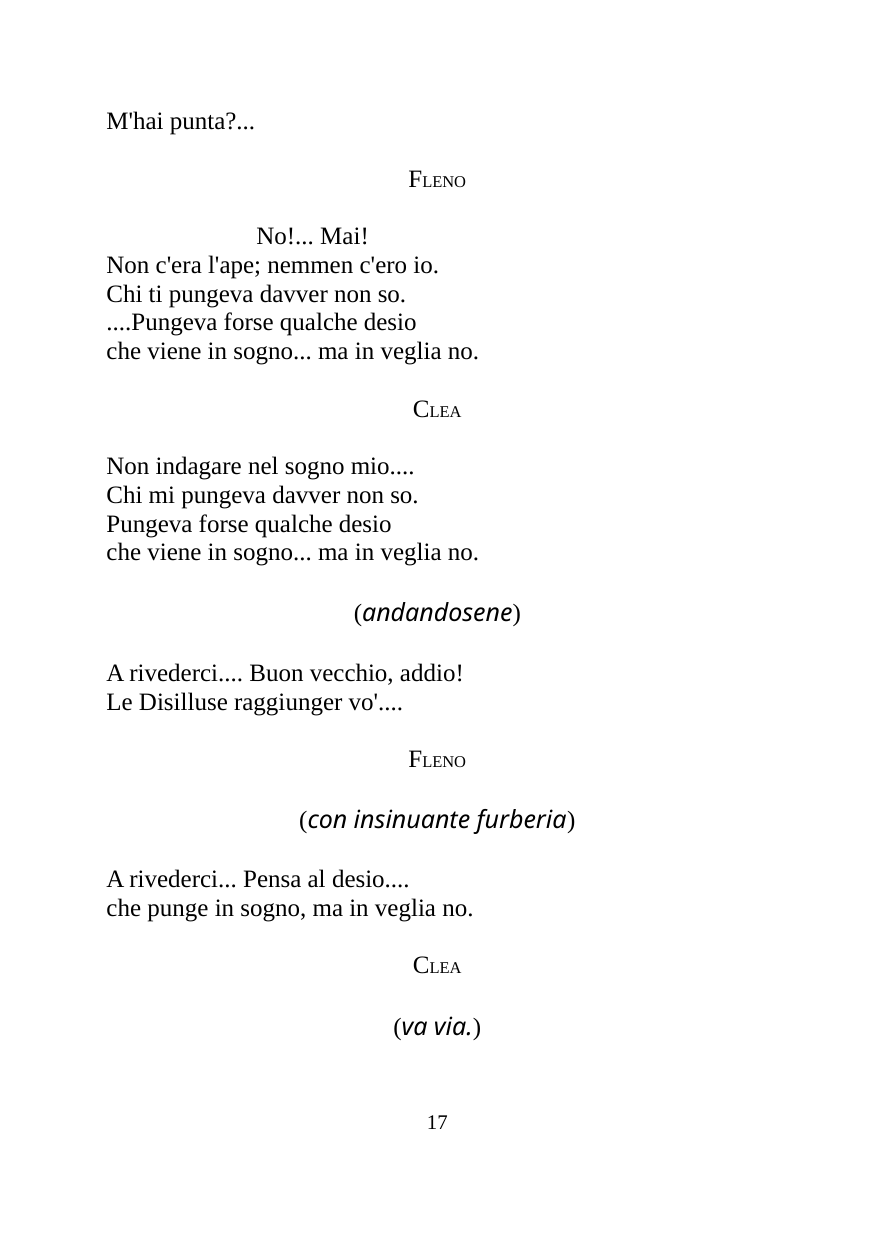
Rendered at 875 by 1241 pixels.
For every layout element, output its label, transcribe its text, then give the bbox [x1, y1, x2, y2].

text Fleno [106, 744, 768, 773]
text A rivederci.... Buon vecchio, addio! [106, 658, 768, 687]
text (con insinuante furberia) [106, 802, 768, 836]
text che viene in sogno... ma in veglia no. [106, 336, 768, 365]
text Clea [106, 951, 768, 979]
text ....Pungeva forse qualche desio [106, 307, 768, 336]
text Le Disilluse raggiunger vo'.... [106, 687, 768, 715]
text (va via.) [106, 1008, 768, 1042]
text che viene in sogno... ma in veglia no. [106, 537, 768, 566]
text Non indagare nel sogno mio.... [106, 451, 768, 480]
text che punge in sogno, ma in veglia no. [106, 893, 768, 922]
text Clea [106, 394, 768, 422]
text Chi mi pungeva davver non so. [106, 480, 768, 509]
text Non c'era l'ape; nemmen c'ero io. [106, 250, 768, 279]
text (andandosene) [106, 595, 768, 629]
text Chi ti pungeva davver non so. [106, 279, 768, 307]
text M'hai punta?... [106, 106, 768, 135]
text Pungeva forse qualche desio [106, 509, 768, 537]
text No!... Mai! [256, 221, 768, 250]
text A rivederci... Pensa al desio.... [106, 864, 768, 893]
text Fleno [106, 164, 768, 192]
